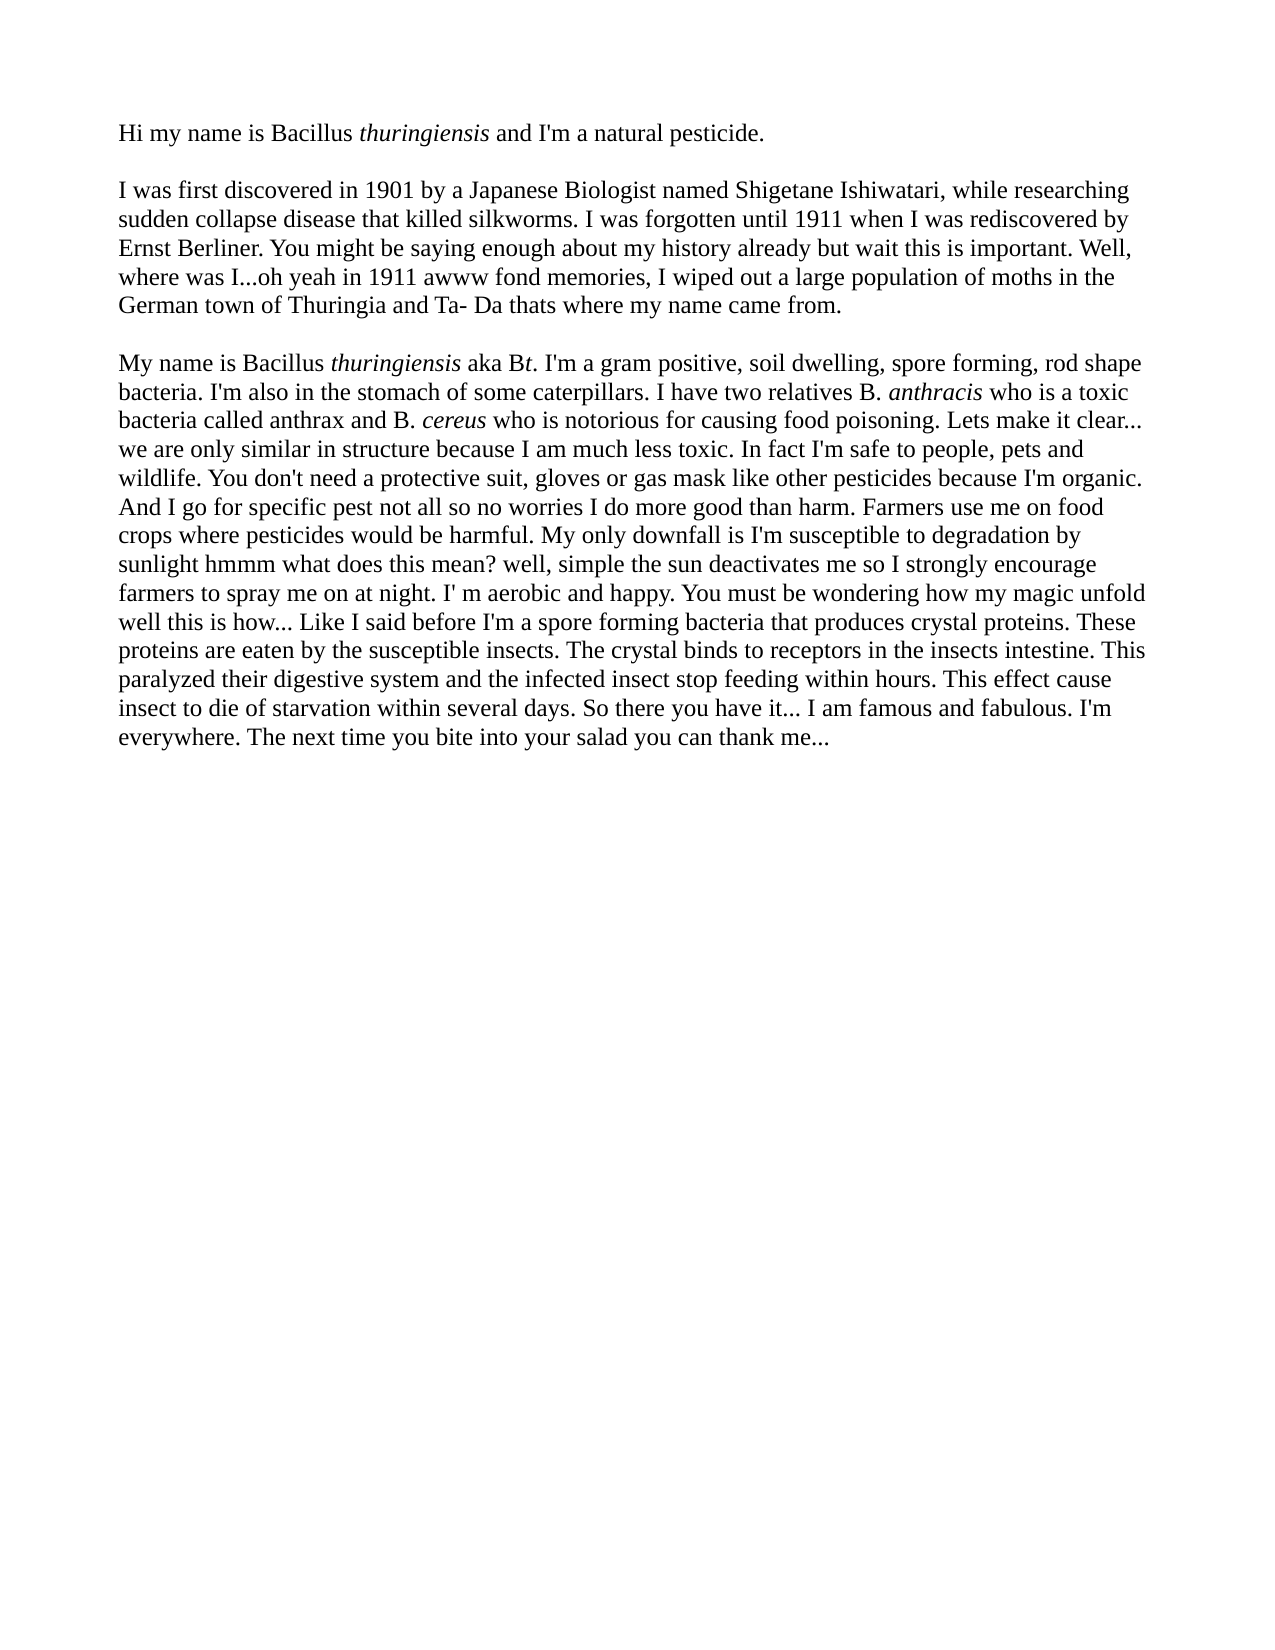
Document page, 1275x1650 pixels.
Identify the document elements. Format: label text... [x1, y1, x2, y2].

text Hi my name is Bacillus thuringiensis and I'm a natural pesticide. [118, 118, 1157, 147]
text I was first discovered in 1901 by a Japanese Biologist named Shigetane Ishiwatari, while researching sudden collapse disease that killed silkworms. I was forgotten until 1911 when I was rediscovered by Ernst Berliner. You might be saying enough about my history already but wait this is important. Well, where was I...oh yeah in 1911 awww fond memories, I wiped out a large population of moths in the German town of Thuringia and Ta- Da thats where my name came from. [118, 176, 1157, 319]
text My name is Bacillus thuringiensis aka Bt. I'm a gram positive, soil dwelling, spore forming, rod shape bacteria. I'm also in the stomach of some caterpillars. I have two relatives B. anthracis who is a toxic bacteria called anthrax and B. cereus who is notorious for causing food poisoning. Lets make it clear... we are only similar in structure because I am much less toxic. In fact I'm safe to people, pets and wildlife. You don't need a protective suit, gloves or gas mask like other pesticides because I'm organic. And I go for specific pest not all so no worries I do more good than harm. Farmers use me on food crops where pesticides would be harmful. My only downfall is I'm susceptible to degradation by sunlight hmmm what does this mean? well, simple the sun deactivates me so I strongly encourage farmers to spray me on at night. I' m aerobic and happy. You must be wondering how my magic unfold well this is how... Like I said before I'm a spore forming bacteria that produces crystal proteins. These proteins are eaten by the susceptible insects. The crystal binds to receptors in the insects intestine. This paralyzed their digestive system and the infected insect stop feeding within hours. This effect cause insect to die of starvation within several days. So there you have it... I am famous and fabulous. I'm everywhere. The next time you bite into your salad you can thank me... [118, 348, 1157, 751]
